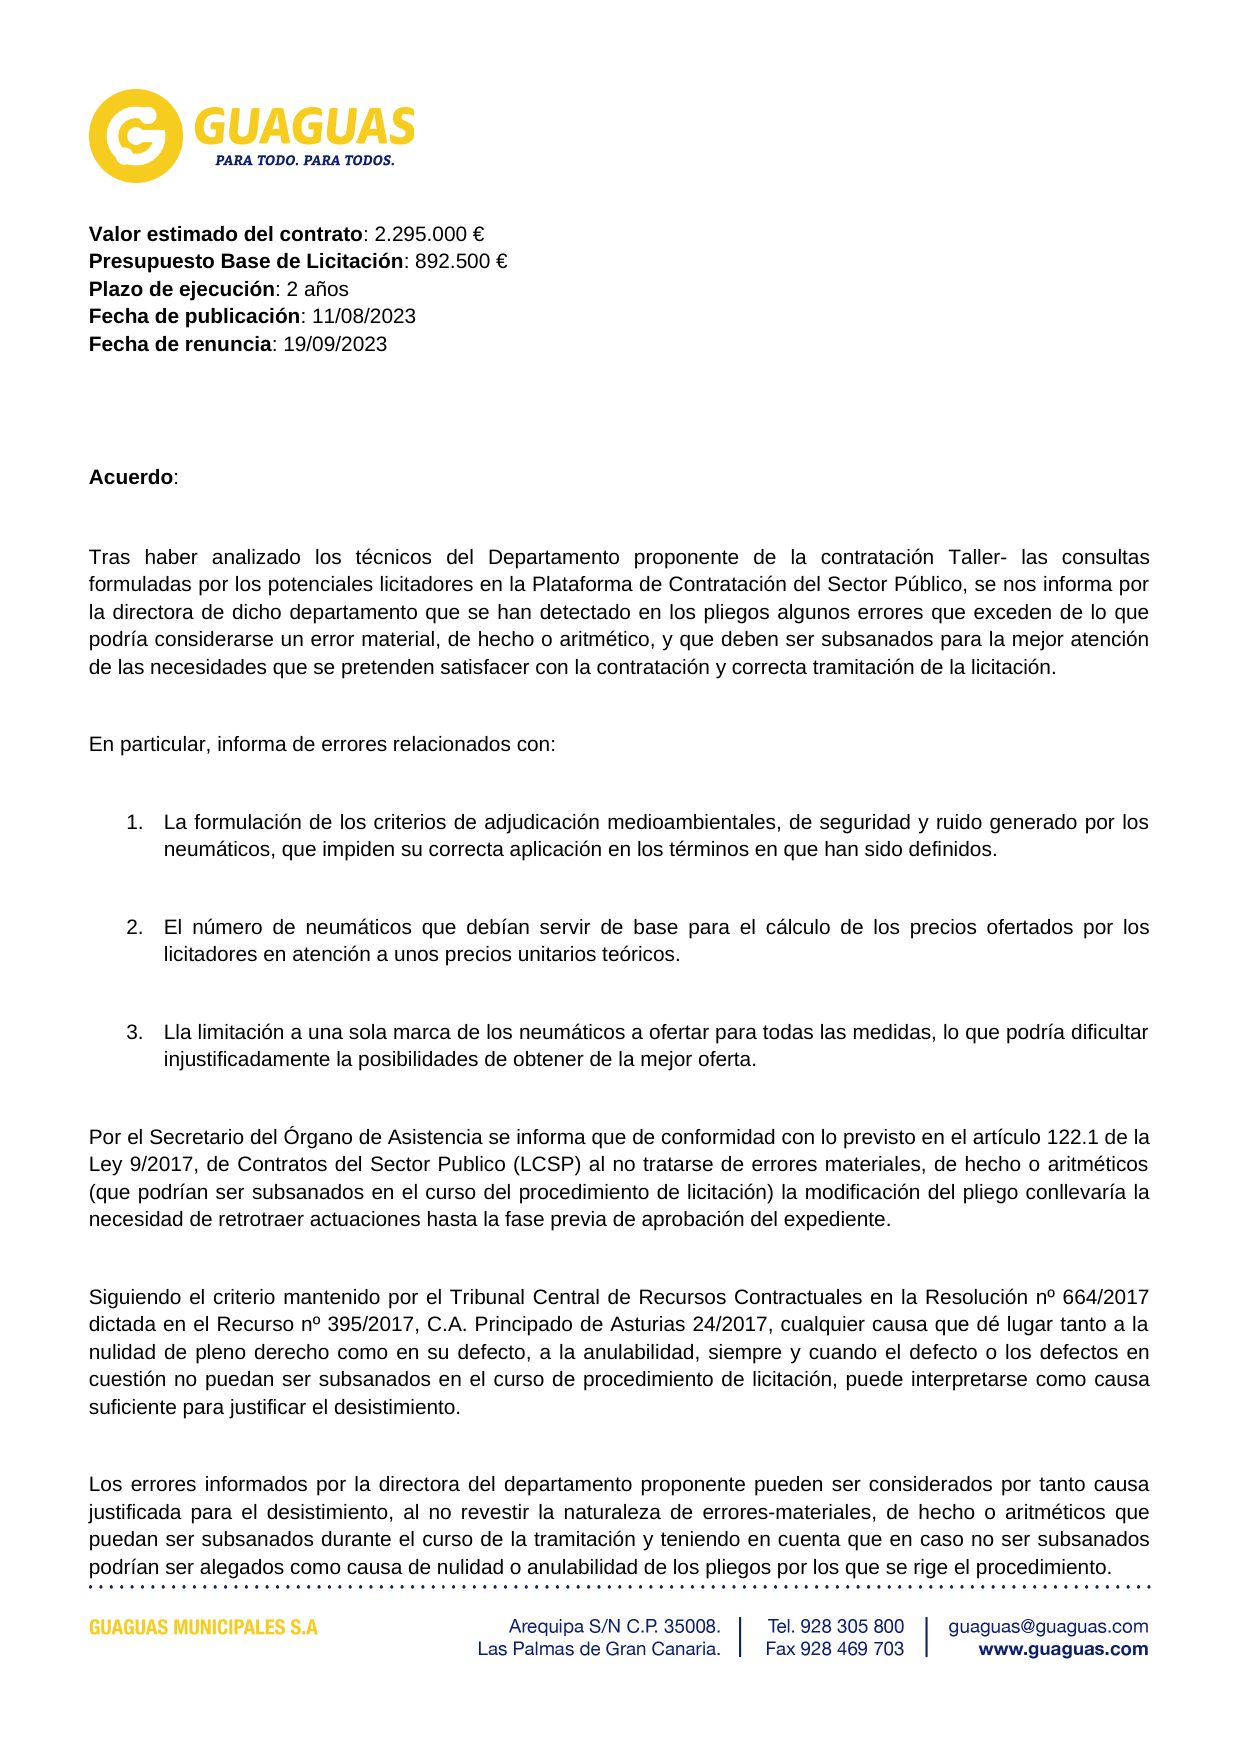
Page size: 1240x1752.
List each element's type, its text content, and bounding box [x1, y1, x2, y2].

text Fecha de renuncia: 19/09/2023 [89, 332, 1151, 356]
text En particular, informa de errores relacionados con: [89, 732, 1151, 756]
text Por el Secretario del Órgano de Asistencia se informa que de conformidad con lo previsto en el artículo 122.1 de la Ley 9/2017, de Contratos del Sector Publico (LCSP) al no tratarse de errores materiales, de hecho o aritméticos (que podrían ser subsanados en el curso del procedimiento de licitación) la modificación del pliego conllevaría la necesidad de retrotraer actuaciones hasta la fase previa de aprobación del expediente. [89, 1124, 1151, 1231]
text Plazo de ejecución: 2 años [89, 277, 1151, 301]
list Lla limitación a una sola marca de los neumáticos a ofertar para todas las medidas, lo que podría dificultar injustificadamente la posibilidades de obtener de la mejor oferta. [126, 1019, 1151, 1071]
text Presupuesto Base de Licitación: 892.500 € [89, 249, 1151, 273]
text Tras haber analizado los técnicos del Departamento proponente de la contratación Taller- las consultas formuladas por los potenciales licitadores en la Plataforma de Contratación del Sector Público, se nos informa por la directora de dicho departamento que se han detectado en los pliegos algunos errores que exceden de lo que podría considerarse un error material, de hecho o aritmético, y que deben ser subsanados para la mejor atención de las necesidades que se pretenden satisfacer con la contratación y correcta tramitación de la licitación. [89, 544, 1151, 678]
text Acuerdo: [89, 462, 1151, 490]
text Valor estimado del contrato: 2.295.000 € [89, 222, 1151, 246]
list El número de neumáticos que debían servir de base para el cálculo de los precios ofertados por los licitadores en atención a unos precios unitarios teóricos. [126, 914, 1151, 966]
text Siguiendo el criterio mantenido por el Tribunal Central de Recursos Contractuales en la Resolución nº 664/2017 dictada en el Recurso nº 395/2017, C.A. Principado de Asturias 24/2017, cualquier causa que dé lugar tanto a la nulidad de pleno derecho como en su defecto, a la anulabilidad, siempre y cuando el defecto o los defectos en cuestión no puedan ser subsanados en el curso de procedimiento de licitación, puede interpretarse como causa suficiente para justificar el desistimiento. [89, 1284, 1151, 1418]
text Fecha de publicación: 11/08/2023 [89, 304, 1151, 328]
text Los errores informados por la directora del departamento proponente pueden ser considerados por tanto causa justificada para el desistimiento, al no revestir la naturaleza de errores-materiales, de hecho o aritméticos que puedan ser subsanados durante el curso de la tramitación y teniendo en cuenta que en caso no ser subsanados podrían ser alegados como causa de nulidad o anulabilidad de los pliegos por los que se rige el procedimiento. [89, 1472, 1151, 1578]
list La formulación de los criterios de adjudicación medioambientales, de seguridad y ruido generado por los neumáticos, que impiden su correcta aplicación en los términos en que han sido definidos. [126, 809, 1151, 861]
